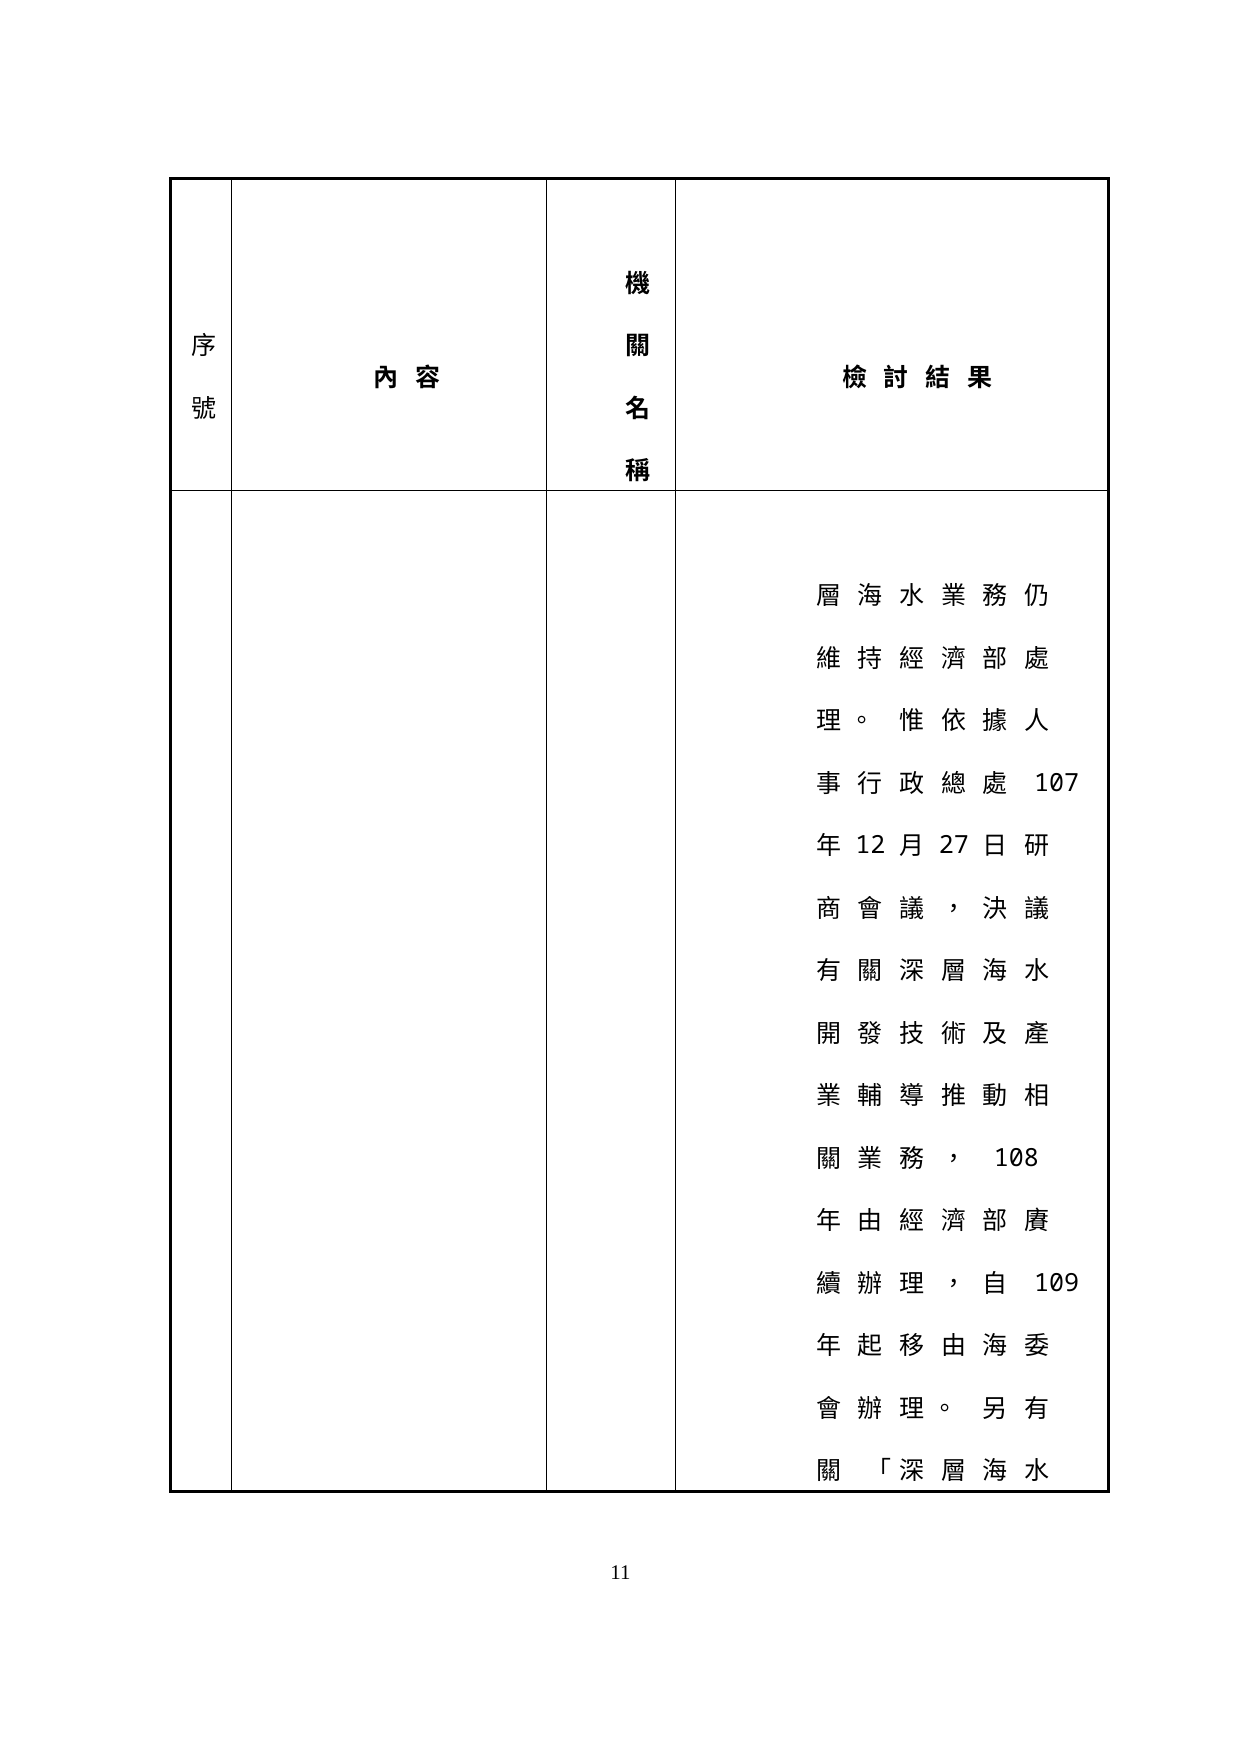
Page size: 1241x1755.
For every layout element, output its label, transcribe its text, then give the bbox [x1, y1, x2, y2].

table_header 內容 [232, 180, 546, 490]
table_header 機關名稱 [547, 180, 675, 490]
table_cell [547, 491, 675, 1490]
table_cell 層海水業務仍維持經濟部處理。惟依據人事行政總處107年12月27日研商會議，決議有關深層海水開發技術及產業輔導推動相關業務，108年由經濟部賡續辦理，自109年起移由海委會辦理。另有關「深層海水 [676, 491, 1107, 1490]
table_cell [232, 491, 546, 1490]
table_header 序號 [172, 180, 231, 490]
table_cell [172, 491, 231, 1490]
table_header 檢討結果 [676, 180, 1107, 490]
